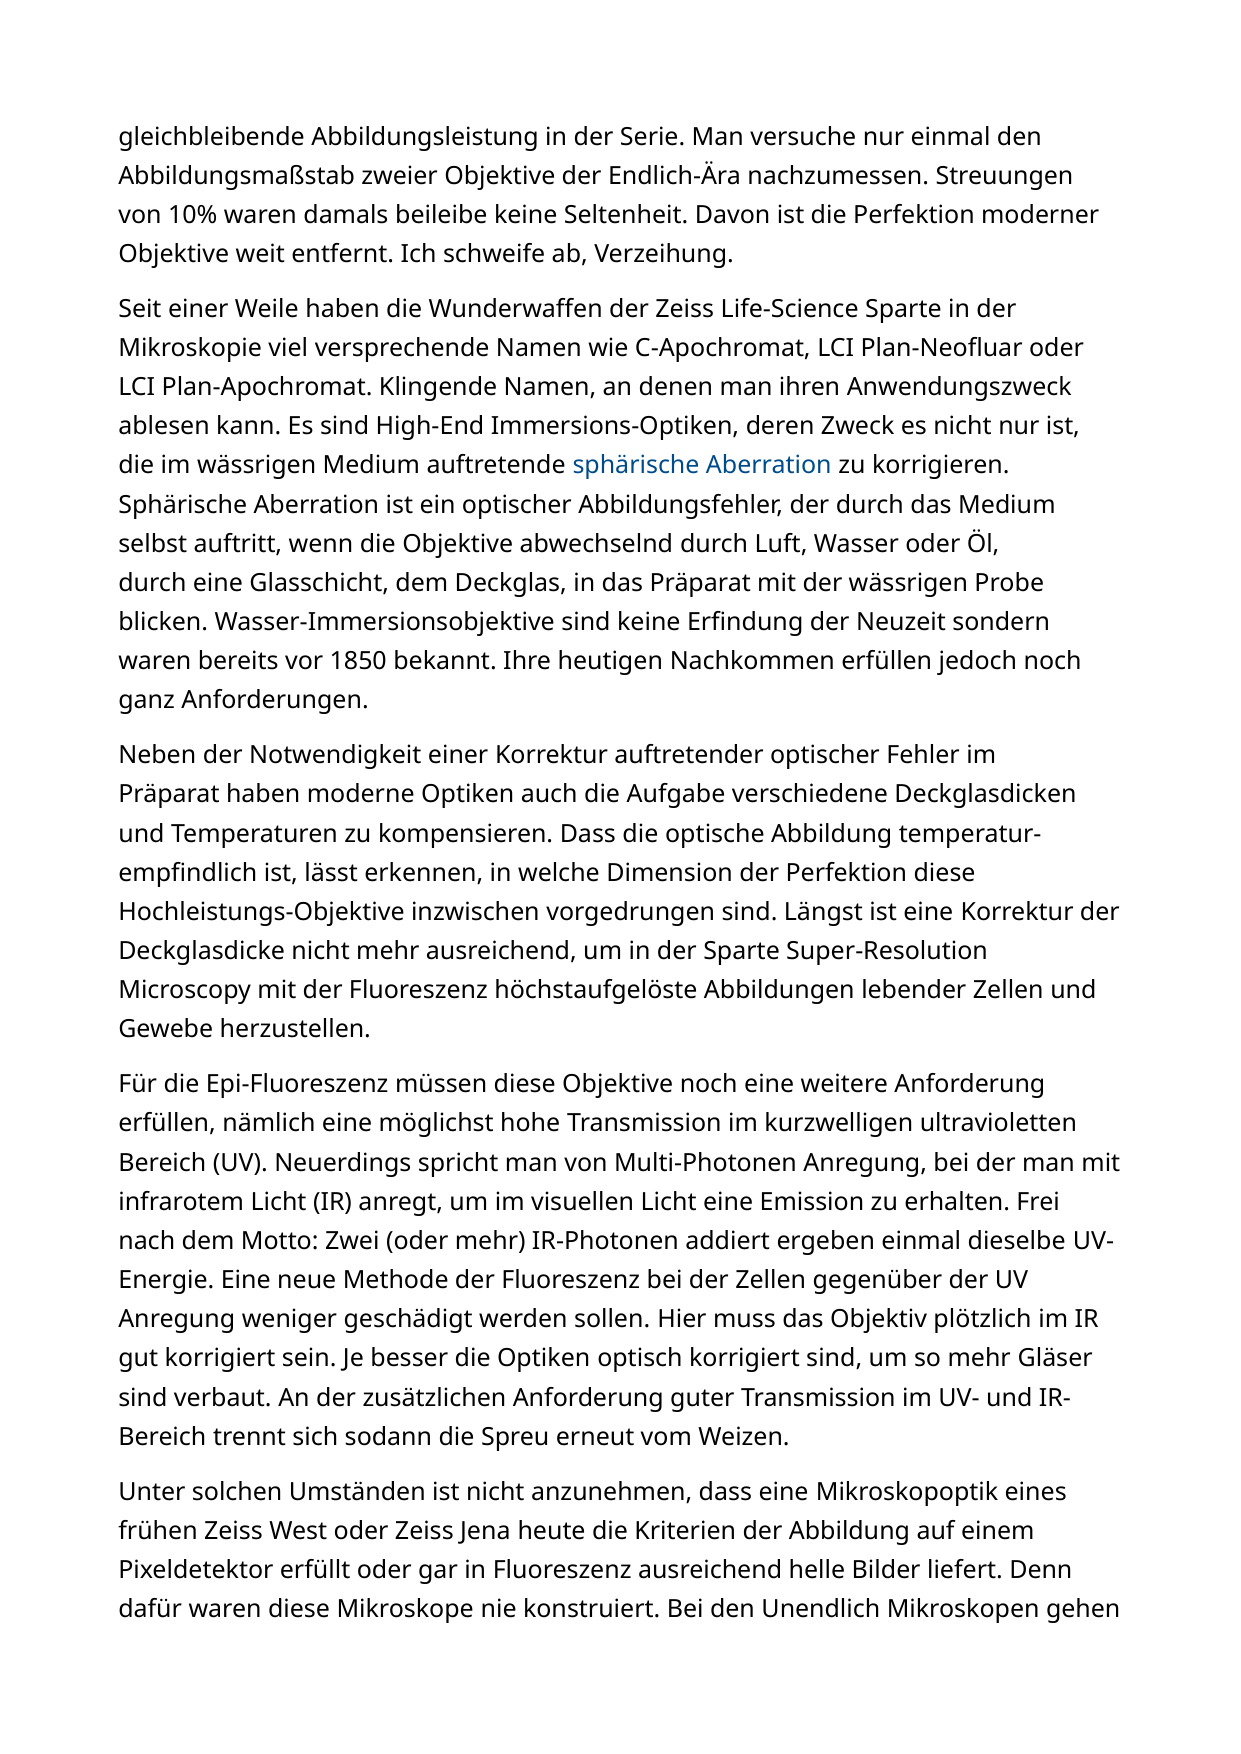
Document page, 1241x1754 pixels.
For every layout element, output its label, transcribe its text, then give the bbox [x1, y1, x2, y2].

text Neben der Notwendigkeit einer Korrektur auftretender optischer Fehler im Präparat haben moderne Optiken auch die Aufgabe verschiedene Deckglasdicken und Temperaturen zu kompensieren. Dass die optische Abbildung temperatur-empfindlich ist, lässt erkennen, in welche Dimension der Perfektion diese Hochleistungs-Objektive inzwischen vorgedrungen sind. Längst ist eine Korrektur der Deckglasdicke nicht mehr ausreichend, um in der Sparte Super-Resolution Microscopy mit der Fluoreszenz höchstaufgelöste Abbildungen lebender Zellen und Gewebe herzustellen. [118, 737, 1122, 1045]
text Seit einer Weile haben die Wunderwaffen der Zeiss Life-Science Sparte in der Mikroskopie viel versprechende Namen wie C-Apochromat, LCI Plan-Neofluar oder LCI Plan-Apochromat. Klingende Namen, an denen man ihren Anwendungszweck ablesen kann. Es sind High-End Immersions-Optiken, deren Zweck es nicht nur ist, die im wässrigen Medium auftretende sphärische Aberration zu korrigieren. Sphärische Aberration ist ein optischer Abbildungsfehler, der durch das Medium selbst auftritt, wenn die Objektive abwechselnd durch Luft, Wasser oder Öl, durch eine Glasschicht, dem Deckglas, in das Präparat mit der wässrigen Probe blicken. Wasser-Immersionsobjektive sind keine Erfindung der Neuzeit sondern waren bereits vor 1850 bekannt. Ihre heutigen Nachkommen erfüllen jedoch noch ganz Anforderungen. [118, 290, 1122, 716]
text Für die Epi-Fluoreszenz müssen diese Objektive noch eine weitere Anforderung erfüllen, nämlich eine möglichst hohe Transmission im kurzwelligen ultravioletten Bereich (UV). Neuerdings spricht man von Multi-Photonen Anregung, bei der man mit infrarotem Licht (IR) anregt, um im visuellen Licht eine Emission zu erhalten. Frei nach dem Motto: Zwei (oder mehr) IR-Photonen addiert ergeben einmal dieselbe UV-Energie. Eine neue Methode der Fluoreszenz bei der Zellen gegenüber der UV Anregung weniger geschädigt werden sollen. Hier muss das Objektiv plötzlich im IR gut korrigiert sein. Je besser die Optiken optisch korrigiert sind, um so mehr Gläser sind verbaut. An der zusätzlichen Anforderung guter Transmission im UV- und IR-Bereich trennt sich sodann die Spreu erneut vom Weizen. [118, 1066, 1122, 1452]
text gleichbleibende Abbildungsleistung in der Serie. Man versuche nur einmal den Abbildungsmaßstab zweier Objektive der Endlich-Ära nachzumessen. Streuungen von 10% waren damals beileibe keine Seltenheit. Davon ist die Perfektion moderner Objektive weit entfernt. Ich schweife ab, Verzeihung. [118, 118, 1122, 270]
text Unter solchen Umständen ist nicht anzunehmen, dass eine Mikroskopoptik eines frühen Zeiss West oder Zeiss Jena heute die Kriterien der Abbildung auf einem Pixeldetektor erfüllt oder gar in Fluoreszenz ausreichend helle Bilder liefert. Denn dafür waren diese Mikroskope nie konstruiert. Bei den Unendlich Mikroskopen gehen [118, 1473, 1122, 1625]
